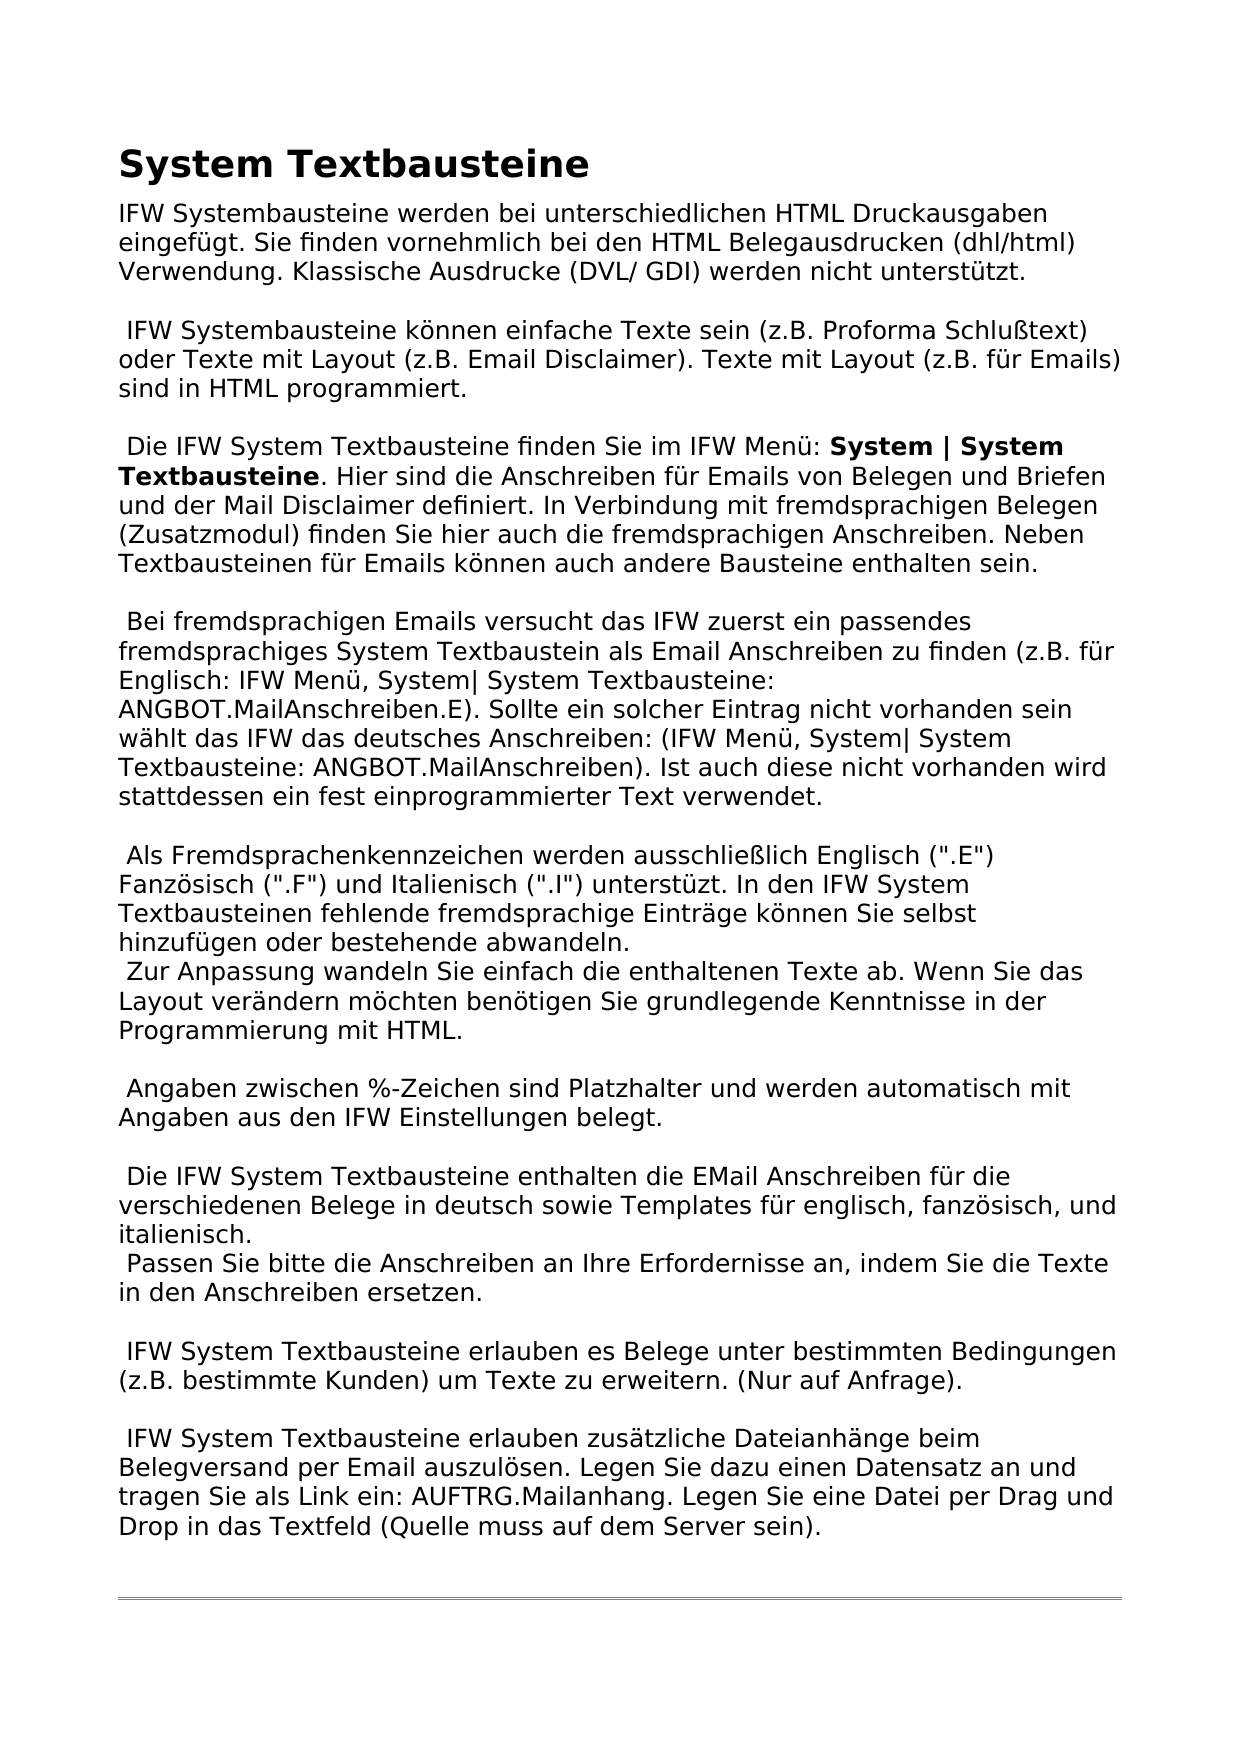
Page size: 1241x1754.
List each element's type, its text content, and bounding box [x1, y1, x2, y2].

text IFW Systembausteine werden bei unterschiedlichen HTML Druckausgaben eingefügt. Sie finden vornehmlich bei den HTML Belegausdrucken (dhl/html) Verwendung. Klassische Ausdrucke (DVL/ GDI) werden nicht unterstützt. IFW Systembausteine können einfache Texte sein (z.B. Proforma Schlußtext) oder Texte mit Layout (z.B. Email Disclaimer). Texte mit Layout (z.B. für Emails) sind in HTML programmiert. Die IFW System Textbausteine finden Sie im IFW Menü: System | System Textbausteine. Hier sind die Anschreiben für Emails von Belegen und Briefen und der Mail Disclaimer definiert. In Verbindung mit fremdsprachigen Belegen (Zusatzmodul) finden Sie hier auch die fremdsprachigen Anschreiben. Neben Textbausteinen für Emails können auch andere Bausteine enthalten sein. Bei fremdsprachigen Emails versucht das IFW zuerst ein passendes fremdsprachiges System Textbaustein als Email Anschreiben zu finden (z.B. für Englisch: IFW Menü, System| System Textbausteine: ANGBOT.MailAnschreiben.E). Sollte ein solcher Eintrag nicht vorhanden sein wählt das IFW das deutsches Anschreiben: (IFW Menü, System| System Textbausteine: ANGBOT.MailAnschreiben). Ist auch diese nicht vorhanden wird stattdessen ein fest einprogrammierter Text verwendet. Als Fremdsprachenkennzeichen werden ausschließlich Englisch (".E") Fanzösisch (".F") und Italienisch (".I") unterstüzt. In den IFW System Textbausteinen fehlende fremdsprachige Einträge können Sie selbst hinzufügen oder bestehende abwandeln. Zur Anpassung wandeln Sie einfach die enthaltenen Texte ab. Wenn Sie das Layout verändern möchten benötigen Sie grundlegende Kenntnisse in der Programmierung mit HTML. Angaben zwischen %-Zeichen sind Platzhalter und werden automatisch mit Angaben aus den IFW Einstellungen belegt. Die IFW System Textbausteine enthalten die EMail Anschreiben für die verschiedenen Belege in deutsch sowie Templates für englisch, fanzösisch, und italienisch. Passen Sie bitte die Anschreiben an Ihre Erfordernisse an, indem Sie die Texte in den Anschreiben ersetzen. IFW System Textbausteine erlauben es Belege unter bestimmten Bedingungen (z.B. bestimmte Kunden) um Texte zu erweitern. (Nur auf Anfrage). IFW System Textbausteine erlauben zusätzliche Dateianhänge beim Belegversand per Email auszulösen. Legen Sie dazu einen Datensatz an und tragen Sie als Link ein: AUFTRG.Mailanhang. Legen Sie eine Datei per Drag und Drop in das Textfeld (Quelle muss auf dem Server sein). [118, 199, 1122, 1570]
subtitle System Textbausteine [118, 143, 1122, 187]
